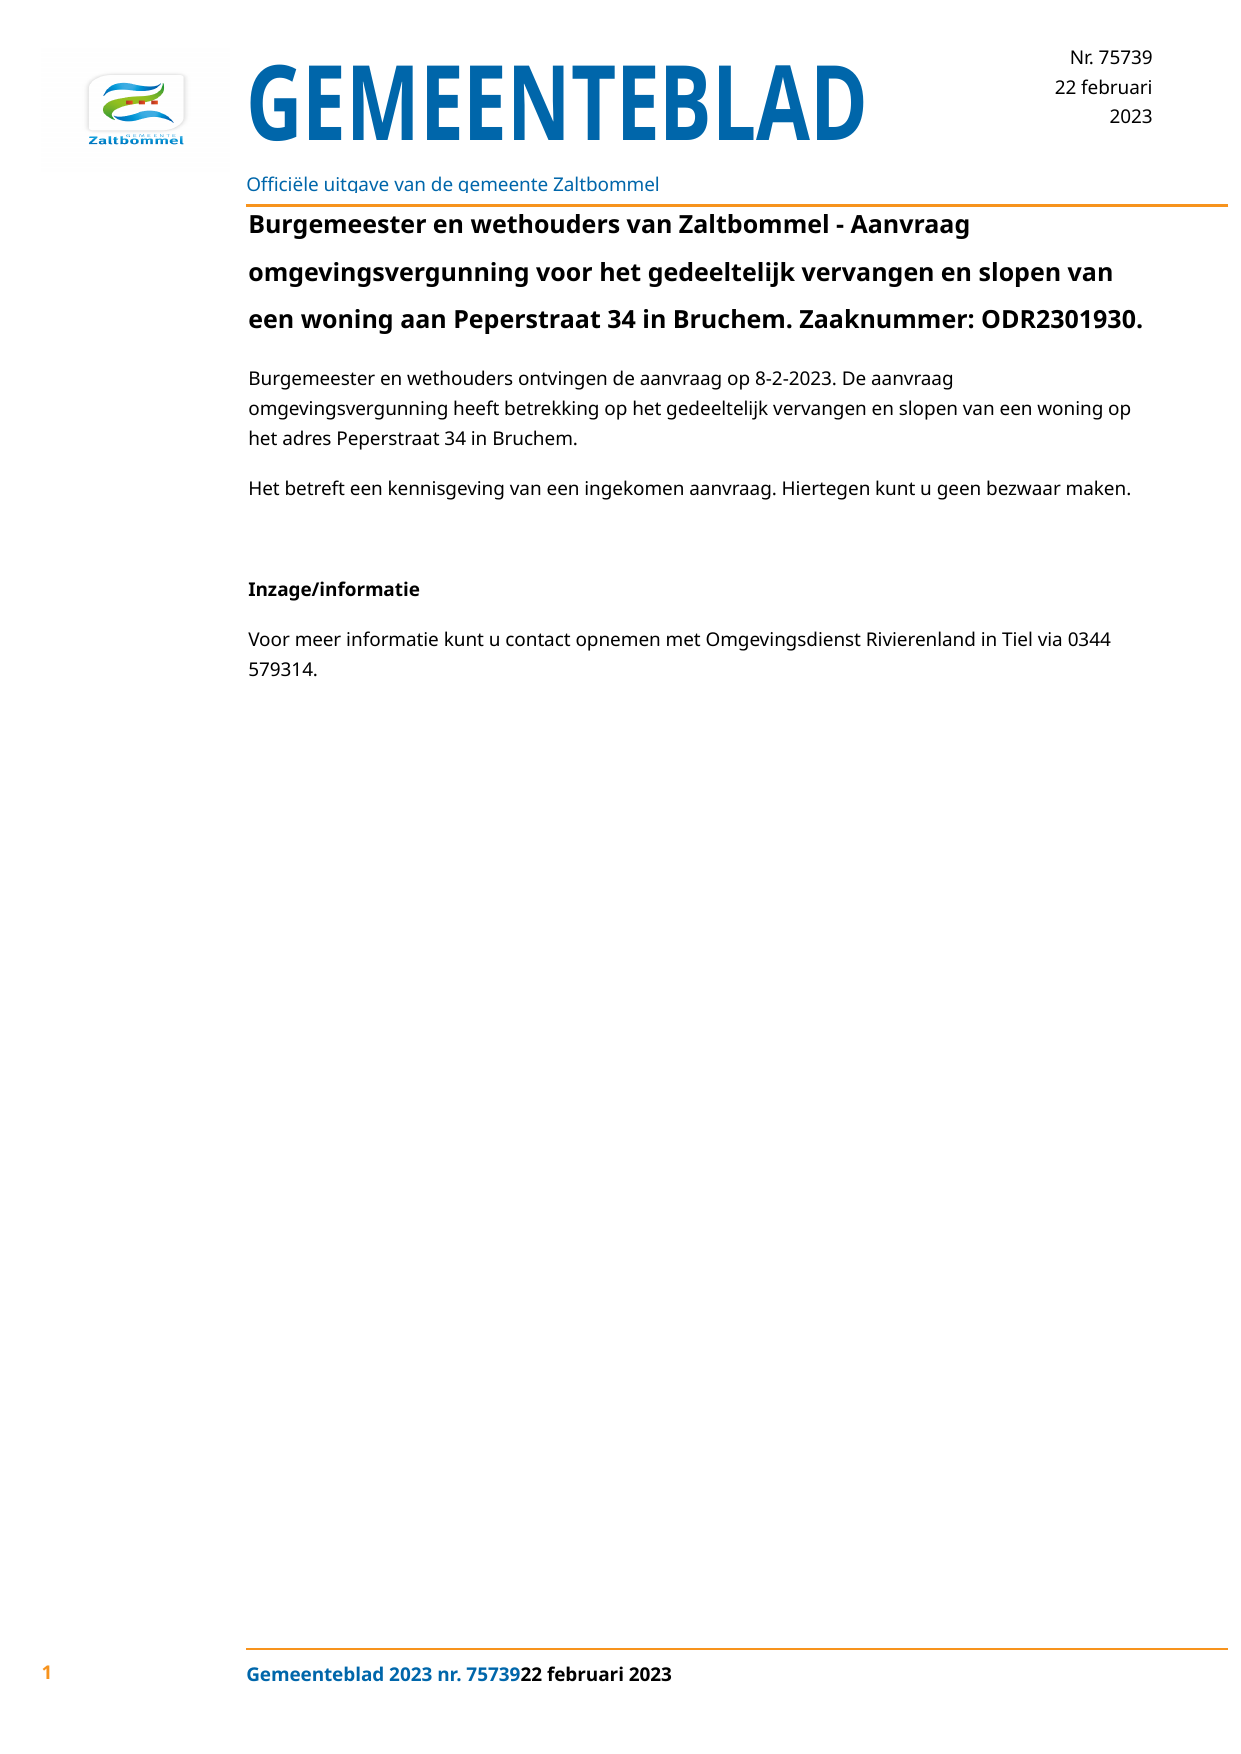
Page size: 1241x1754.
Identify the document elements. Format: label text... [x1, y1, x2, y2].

text Voor meer informatie kunt u contact opnemen met Omgevingsdienst Rivierenland in Tiel via 0344 579314. [248, 626, 1152, 682]
text Inzage/informatie [248, 576, 1152, 602]
text Burgemeester en wethouders ontvingen de aanvraag op 8-2-2023. De aanvraag omgevingsvergunning heeft betrekking op het gedeeltelijk vervangen en slopen van een woning op het adres Peperstraat 34 in Bruchem. [248, 366, 1152, 450]
picture [41, 47, 231, 172]
text Het betreft een kennisgeving van een ingekomen aanvraag. Hiertegen kunt u geen bezwaar maken. [248, 475, 1152, 501]
text Burgemeester en wethouders van Zaltbommel - Aanvraag omgevingsvergunning voor het gedeeltelijk vervangen en slopen van een woning aan Peperstraat 34 in Bruchem. Zaaknummer: ODR2301930. [248, 207, 1152, 336]
